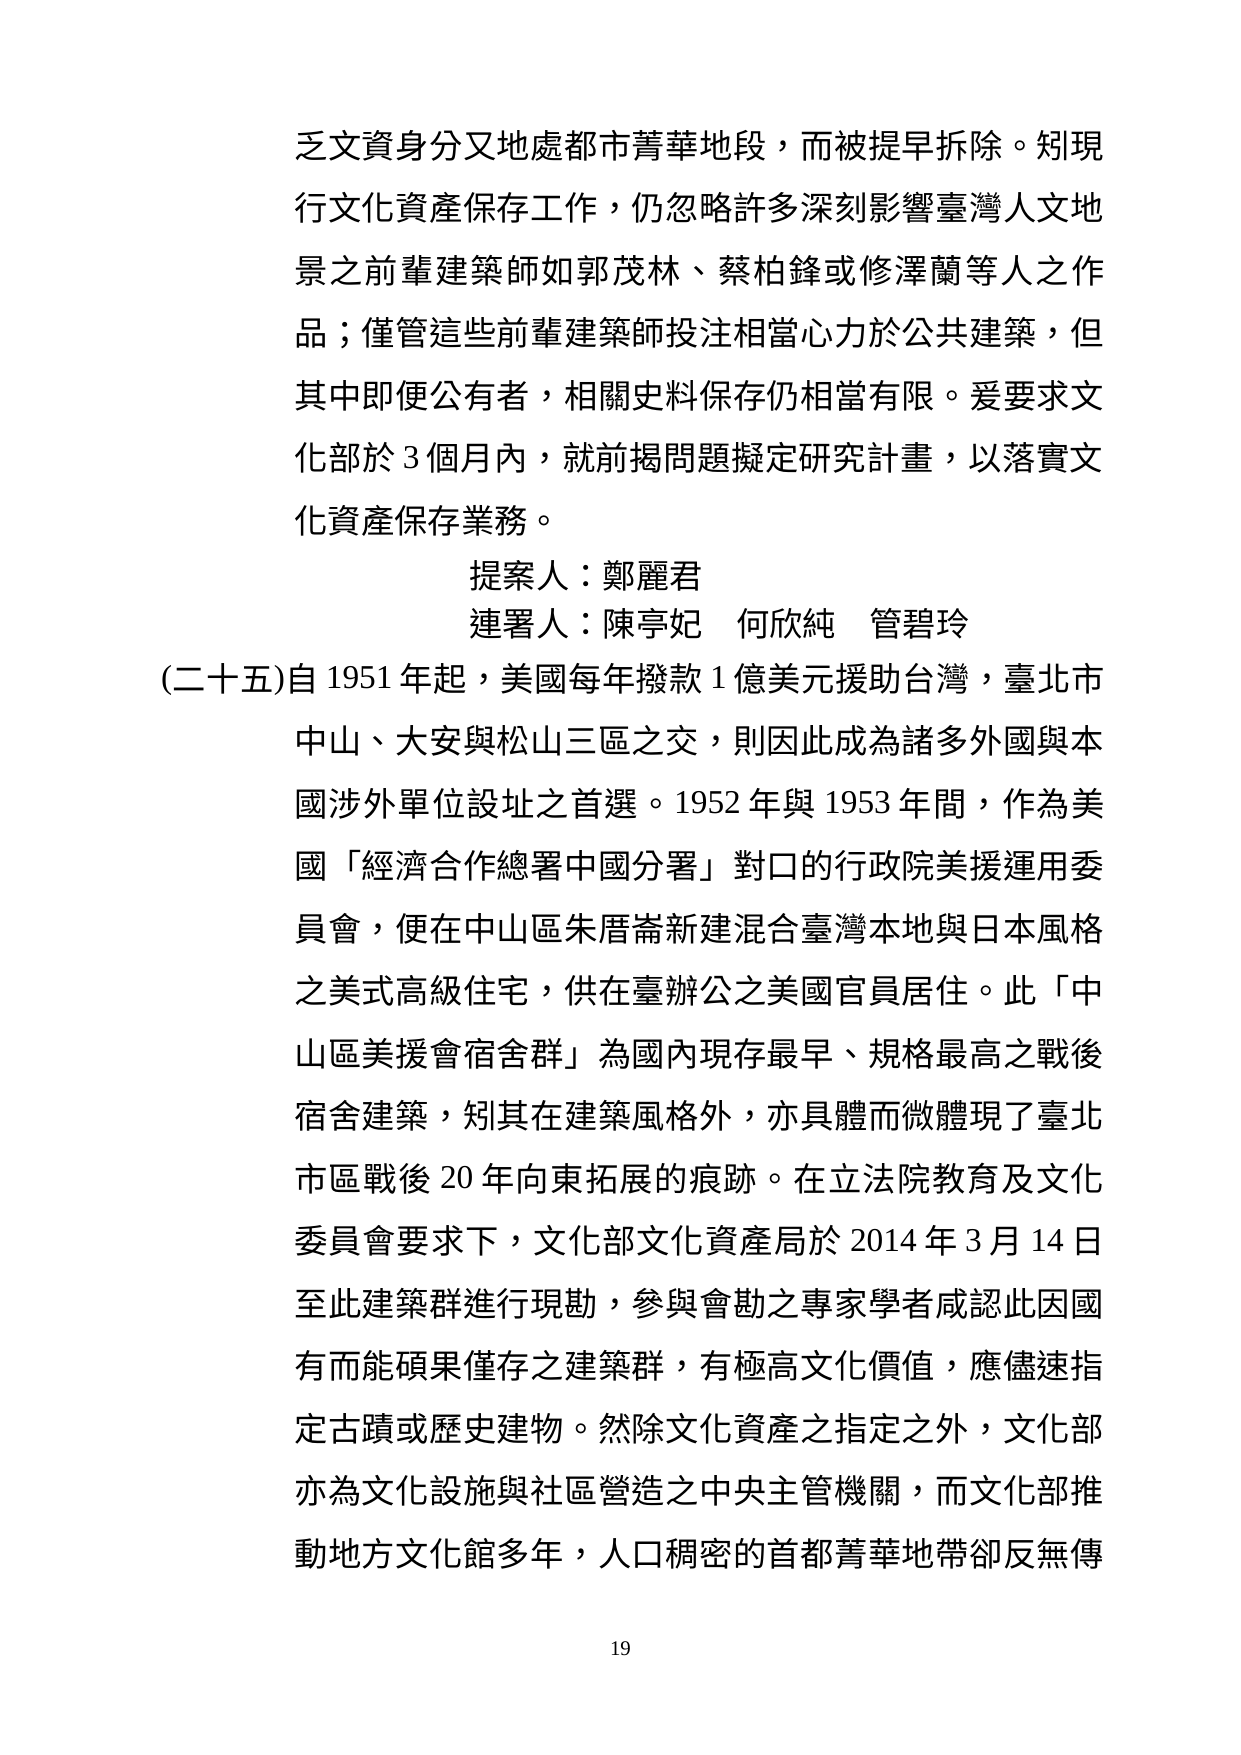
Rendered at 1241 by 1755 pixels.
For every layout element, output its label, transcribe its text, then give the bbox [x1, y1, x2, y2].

text 乏文資身分又地處都市菁華地段，而被提早拆除。矧現行文化資產保存工作，仍忽略許多深刻影響臺灣人文地景之前輩建築師如郭茂林、蔡柏鋒或修澤蘭等人之作品；僅管這些前輩建築師投注相當心力於公共建築，但其中即便公有者，相關史料保存仍相當有限。爰要求文化部於3個月內，就前揭問題擬定研究計畫，以落實文化資產保存業務。 [161, 112, 1104, 550]
text 提案人：鄭麗君 [136, 550, 1104, 598]
text 連署人：陳亭妃 何欣純 管碧玲 [136, 598, 1104, 646]
text (二十五)自1951年起，美國每年撥款1億美元援助台灣，臺北市中山、大安與松山三區之交，則因此成為諸多外國與本國涉外單位設址之首選。1952年與1953年間，作為美國「經濟合作總署中國分署」對口的行政院美援運用委員會，便在中山區朱厝崙新建混合臺灣本地與日本風格之美式高級住宅，供在臺辦公之美國官員居住。此「中山區美援會宿舍群」為國內現存最早、規格最高之戰後宿舍建築，矧其在建築風格外，亦具體而微體現了臺北市區戰後20年向東拓展的痕跡。在立法院教育及文化委員會要求下，文化部文化資產局於2014年3月14日至此建築群進行現勘，參與會勘之專家學者咸認此因國有而能碩果僅存之建築群，有極高文化價值，應儘速指定古蹟或歷史建物。然除文化資產之指定之外，文化部亦為文化設施與社區營造之中央主管機關，而文化部推動地方文化館多年，人口稠密的首都菁華地帶卻反無傳 [161, 646, 1104, 1583]
